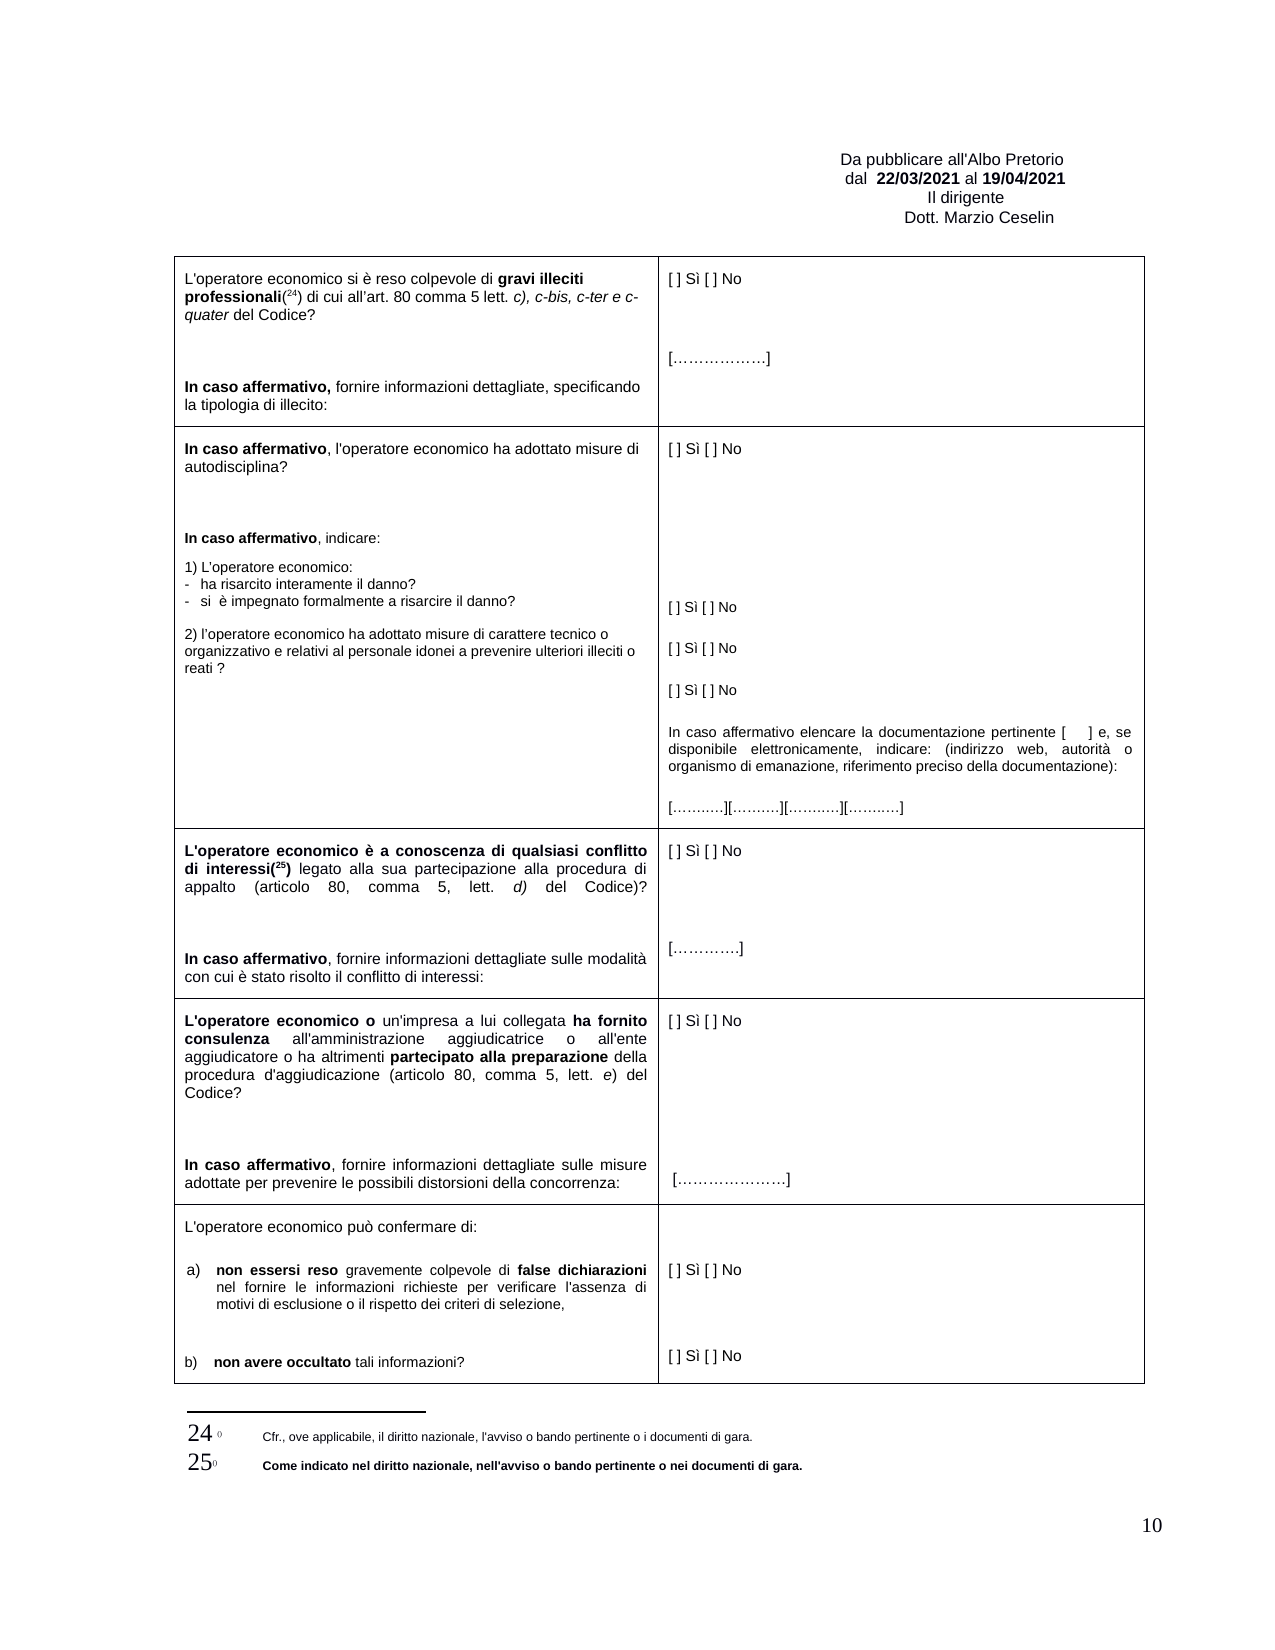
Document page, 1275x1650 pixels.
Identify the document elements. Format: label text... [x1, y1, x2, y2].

table_cell [ ] Sì [ ] No [ ] Sì [ ] No [659, 1205, 1144, 1383]
table_cell [ ] Sì [ ] No [………….] [659, 829, 1144, 998]
table_cell [ ] Sì [ ] No [………………] [659, 257, 1144, 426]
table_cell [ ] Sì [ ] No [ ] Sì [ ] No [ ] Sì [ ] No [ ] Sì [ ] No In caso affermativo elencare la documentazione pertinente [ ] e, se disponibile elettronicamente, indicare: (indirizzo web, autorità o organismo di emanazione, riferimento preciso della documentazione): [……..…][…….…][……..…][……..…] [659, 427, 1144, 828]
table_cell L'operatore economico è a conoscenza di qualsiasi conflitto di interessi() legato alla sua partecipazione alla procedura di appalto (articolo 80, comma 5, lett. d) del Codice)? In caso affermativo, fornire informazioni dettagliate sulle modalità con cui è stato risolto il conflitto di interessi: [175, 829, 658, 998]
table_cell [ ] Sì [ ] No […………………] [659, 999, 1144, 1204]
table_cell In caso affermativo, l'operatore economico ha adottato misure di autodisciplina? In caso affermativo, indicare: 1) L’operatore economico: - ha risarcito interamente il danno? - si è impegnato formalmente a risarcire il danno? 2) l’operatore economico ha adottato misure di carattere tecnico o organizzativo e relativi al personale idonei a prevenire ulteriori illeciti o reati ? [175, 427, 658, 828]
table_cell L'operatore economico può confermare di: non essersi reso gravemente colpevole di false dichiarazioni nel fornire le informazioni richieste per verificare l'assenza di motivi di esclusione o il rispetto dei criteri di selezione, b) non avere occultato tali informazioni? [175, 1205, 658, 1383]
table_cell L'operatore economico o un'impresa a lui collegata ha fornito consulenza all'amministrazione aggiudicatrice o all'ente aggiudicatore o ha altrimenti partecipato alla preparazione della procedura d'aggiudicazione (articolo 80, comma 5, lett. e) del Codice? In caso affermativo, fornire informazioni dettagliate sulle misure adottate per prevenire le possibili distorsioni della concorrenza: [175, 999, 658, 1204]
table_cell L'operatore economico si è reso colpevole di gravi illeciti professionali() di cui all’art. 80 comma 5 lett. c), c-bis, c-ter e c-quater del Codice? In caso affermativo, fornire informazioni dettagliate, specificando la tipologia di illecito: [175, 257, 658, 426]
